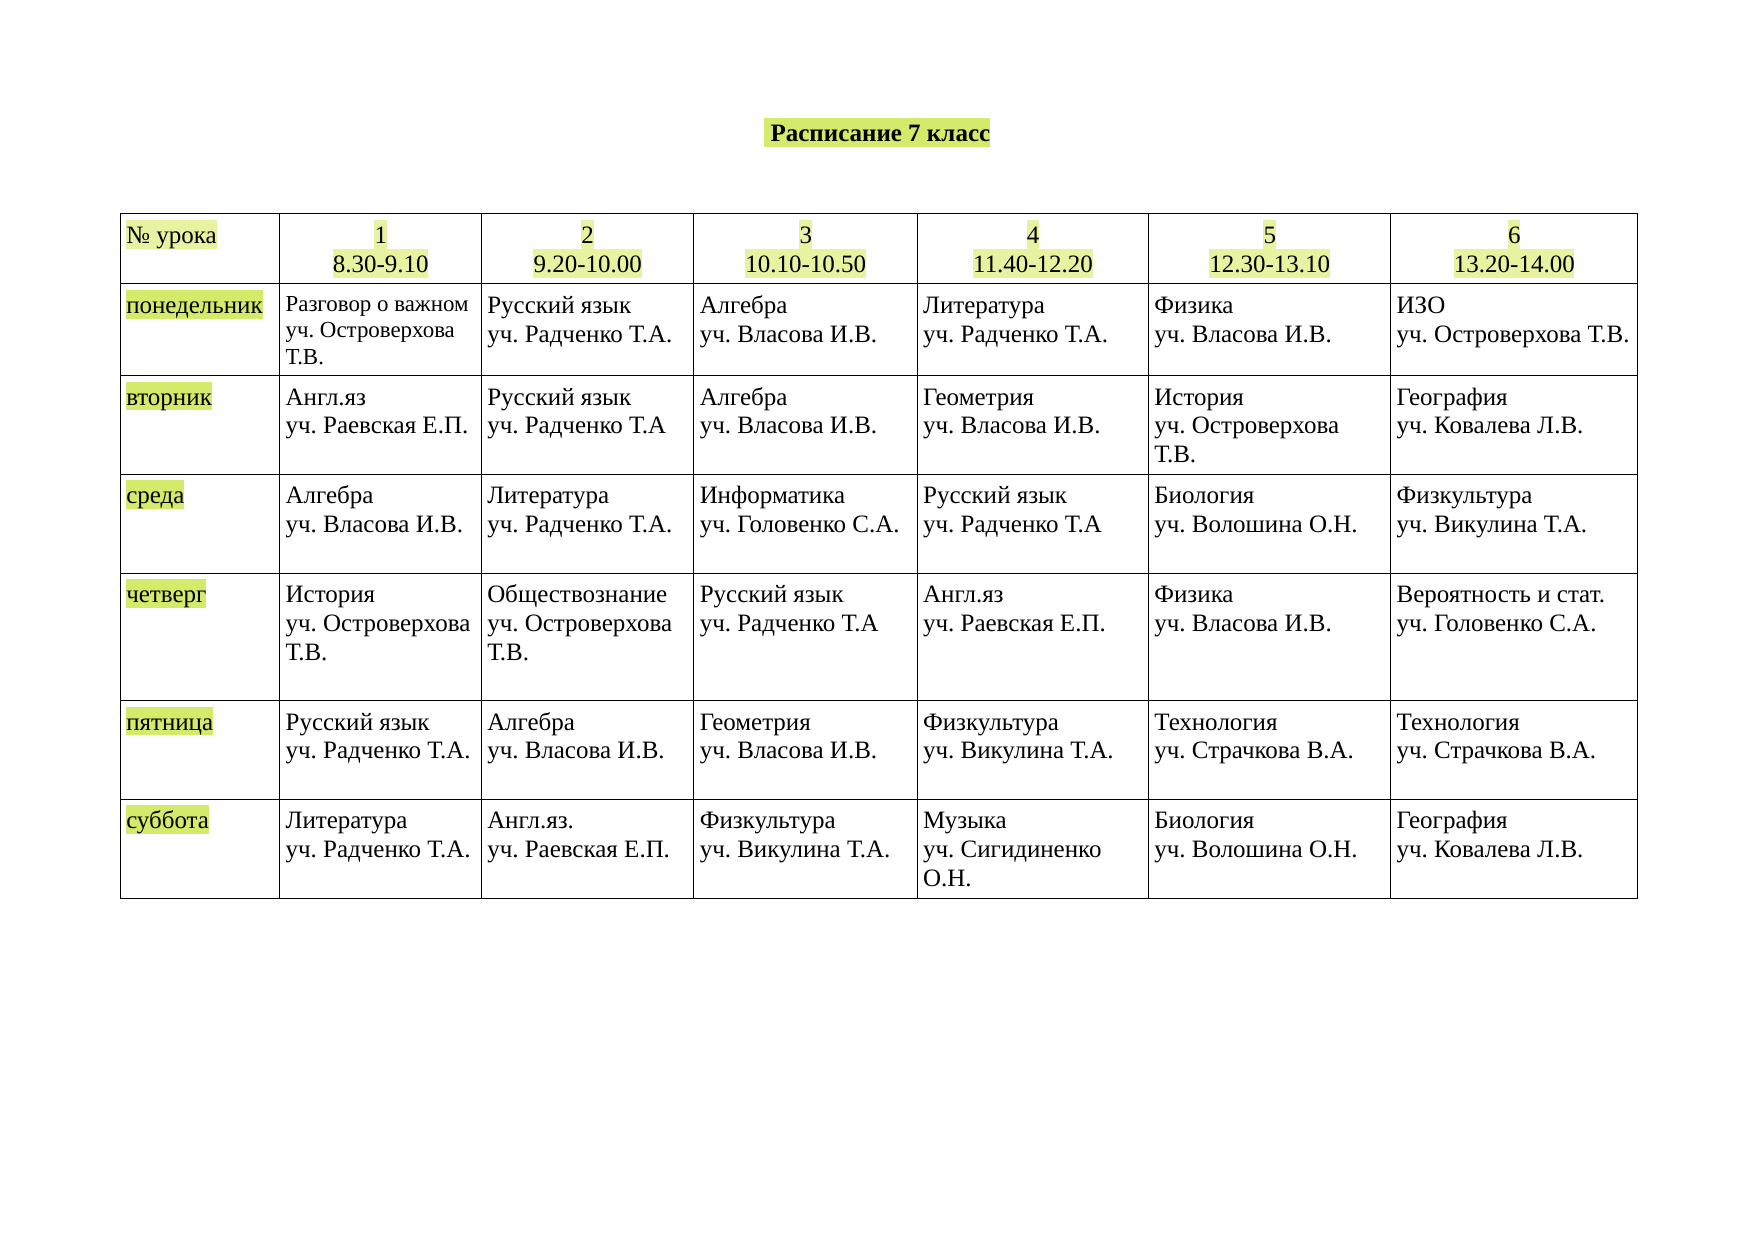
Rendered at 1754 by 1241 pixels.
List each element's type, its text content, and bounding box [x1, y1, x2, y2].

table_cell География уч. Ковалева Л.В. [1391, 376, 1637, 474]
table_cell Физкультура уч. Викулина Т.А. [918, 701, 1148, 799]
table_cell Алгебра уч. Власова И.В. [280, 475, 481, 572]
table_header 3 10.10-10.50 [694, 214, 917, 283]
table_cell Технология уч. Страчкова В.А. [1391, 701, 1637, 799]
table_header 1 8.30-9.10 [280, 214, 481, 283]
table_cell Информатика уч. Головенко С.А. [694, 475, 917, 572]
table_cell Технология уч. Страчкова В.А. [1149, 701, 1390, 799]
table_cell суббота [121, 800, 279, 897]
table_cell Алгебра уч. Власова И.В. [694, 284, 917, 375]
table_cell Русский язык уч. Радченко Т.А. [280, 701, 481, 799]
table_cell Русский язык уч. Радченко Т.А. [482, 284, 693, 375]
table_cell История уч. Островерхова Т.В. [1149, 376, 1390, 474]
table_cell Обществознание уч. Островерхова Т.В. [482, 574, 693, 700]
table_cell понедельник [121, 284, 279, 375]
table_cell ИЗО уч. Островерхова Т.В. [1391, 284, 1637, 375]
table_cell Вероятность и стат. уч. Головенко С.А. [1391, 574, 1637, 700]
table_cell География уч. Ковалева Л.В. [1391, 800, 1637, 897]
table_cell Алгебра уч. Власова И.В. [694, 376, 917, 474]
table_cell Русский язык уч. Радченко Т.А [918, 475, 1148, 572]
table_cell четверг [121, 574, 279, 700]
table_cell Музыка уч. Сигидиненко О.Н. [918, 800, 1148, 897]
table_cell Физика уч. Власова И.В. [1149, 284, 1390, 375]
table_cell Англ.яз уч. Раевская Е.П. [918, 574, 1148, 700]
table_cell пятница [121, 701, 279, 799]
text Расписание 7 класс [118, 118, 1636, 147]
table_cell Русский язык уч. Радченко Т.А [694, 574, 917, 700]
table_cell Биология уч. Волошина О.Н. [1149, 800, 1390, 897]
table_cell Геометрия уч. Власова И.В. [694, 701, 917, 799]
table_cell Биология уч. Волошина О.Н. [1149, 475, 1390, 572]
table_cell Литература уч. Радченко Т.А. [482, 475, 693, 572]
table_cell Англ.яз. уч. Раевская Е.П. [482, 800, 693, 897]
table_cell Физкультура уч. Викулина Т.А. [694, 800, 917, 897]
table_cell Русский язык уч. Радченко Т.А [482, 376, 693, 474]
table_cell Литература уч. Радченко Т.А. [280, 800, 481, 897]
table_header № урока [121, 214, 279, 283]
table_cell Физкультура уч. Викулина Т.А. [1391, 475, 1637, 572]
table_cell Литература уч. Радченко Т.А. [918, 284, 1148, 375]
table_cell Англ.яз уч. Раевская Е.П. [280, 376, 481, 474]
table_cell среда [121, 475, 279, 572]
table_header 6 13.20-14.00 [1391, 214, 1637, 283]
table_header 5 12.30-13.10 [1149, 214, 1390, 283]
table_cell Разговор о важном уч. Островерхова Т.В. [280, 284, 481, 375]
table_header 2 9.20-10.00 [482, 214, 693, 283]
table_cell Алгебра уч. Власова И.В. [482, 701, 693, 799]
table_cell Геометрия уч. Власова И.В. [918, 376, 1148, 474]
table_cell Физика уч. Власова И.В. [1149, 574, 1390, 700]
table_cell История уч. Островерхова Т.В. [280, 574, 481, 700]
table_cell вторник [121, 376, 279, 474]
table_header 4 11.40-12.20 [918, 214, 1148, 283]
